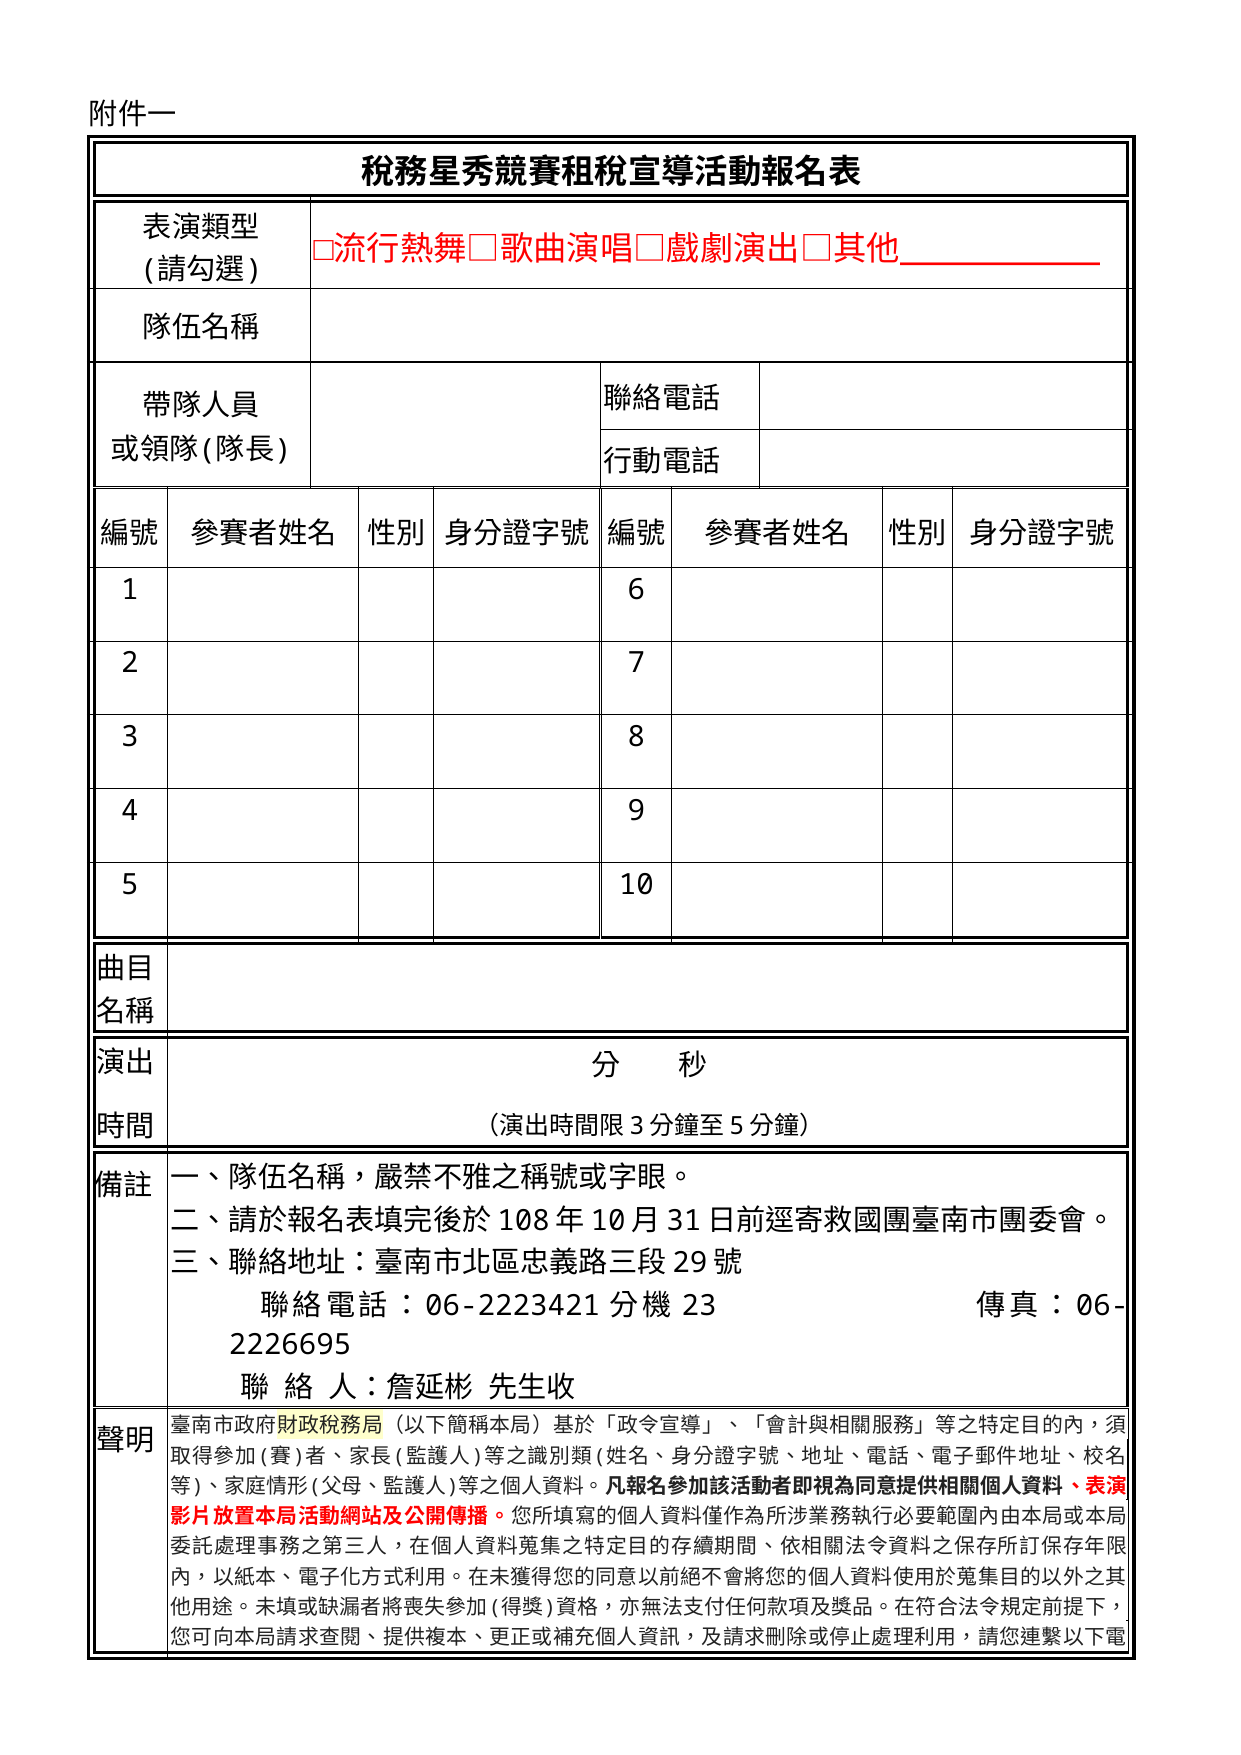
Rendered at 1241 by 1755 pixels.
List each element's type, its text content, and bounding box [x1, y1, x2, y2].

table_cell [760, 363, 1126, 428]
table_header 稅務星秀競賽租稅宣導活動報名表 [92, 138, 1131, 194]
table_cell 曲目名稱 [92, 936, 167, 1029]
table_cell [434, 789, 599, 862]
table_cell 9 [602, 789, 671, 862]
table_cell [311, 363, 600, 486]
table_cell [760, 430, 1126, 486]
table_cell 6 [602, 568, 671, 641]
table_cell [672, 789, 882, 862]
table_cell 7 [602, 642, 671, 714]
table_cell 演出時間 [92, 1030, 167, 1145]
table_cell 分 秒 （演出時間限3分鐘至5分鐘） [168, 1030, 1131, 1145]
table_cell [434, 863, 599, 936]
table_cell 8 [602, 715, 671, 788]
table_cell 3 [96, 715, 167, 788]
table_cell [434, 936, 671, 942]
table_cell 性別 [883, 489, 952, 567]
table_cell □流行熱舞□歌曲演唱□戲劇演出□其他__________ [311, 194, 1131, 288]
table_cell [168, 715, 358, 788]
text 附件一 [89, 83, 1152, 135]
table_cell 帶隊人員 或領隊(隊長) [96, 363, 310, 486]
table_cell 備註 [92, 1145, 167, 1406]
table_cell 聲明 [96, 1409, 167, 1651]
table_cell 表演類型 (請勾選) [92, 194, 310, 288]
table_cell [883, 863, 952, 936]
table_cell [359, 863, 433, 936]
table_cell [672, 863, 882, 936]
table_cell [359, 715, 433, 788]
table_cell [434, 568, 599, 641]
table_cell [434, 642, 599, 714]
table_cell 隊伍名稱 [96, 289, 310, 361]
table_cell [953, 715, 1126, 788]
table_cell [953, 936, 1131, 1029]
table_cell 1 [96, 568, 167, 641]
table_cell [883, 642, 952, 714]
table_cell [434, 715, 599, 788]
table_cell [168, 945, 1126, 1029]
table_cell [311, 289, 1126, 361]
table_cell 4 [96, 789, 167, 862]
table_cell [359, 789, 433, 862]
table_cell 編號 [96, 489, 167, 567]
table_cell [672, 642, 882, 714]
table_cell 聯絡電話 [601, 363, 759, 428]
table_cell [883, 789, 952, 862]
table_cell [168, 568, 358, 641]
table_cell [168, 789, 358, 862]
table_cell 性別 [359, 489, 433, 567]
table_cell [672, 715, 882, 788]
table_cell 身分證字號 [434, 489, 599, 567]
table_cell 參賽者姓名 [672, 489, 882, 567]
table_cell 10 [602, 863, 671, 936]
table_cell 5 [96, 863, 167, 936]
table_cell [672, 568, 882, 641]
table_cell [359, 642, 433, 714]
table_cell 身分證字號 [953, 489, 1126, 567]
table_cell [953, 789, 1126, 862]
table_cell 編號 [602, 489, 671, 567]
table_cell [883, 568, 952, 641]
table_cell [168, 863, 358, 936]
table_cell 一、隊伍名稱，嚴禁不雅之稱號或字眼。 二、請於報名表填完後於108年10月31日前逕寄救國團臺南市團委會。 三、聯絡地址：臺南市北區忠義路三段29號 聯絡電話：06-2223421分機23 傳真：06-2226695 聯 絡 人：詹延彬 先生收 [168, 1145, 1131, 1406]
table_cell [883, 715, 952, 788]
table_cell 參賽者姓名 [168, 489, 358, 567]
table_cell [359, 568, 433, 641]
table_cell [953, 863, 1126, 936]
table_cell 臺南市政府財政稅務局（以下簡稱本局）基於「政令宣導」、「會計與相關服務」等之特定目的內，須取得參加(賽)者、家長(監護人)等之識別類(姓名、身分證字號、地址、電話、電子郵件地址、校名等)、家庭情形(父母、監護人)等之個人資料。凡報名參加該活動者即視為同意提供相關個人資料、表演影片放置本局活動網站及公開傳播。您所填寫的個人資料僅作為所涉業務執行必要範圍內由本局或本局委託處理事務之第三人，在個人資料蒐集之特定目的存續期間、依相關法令資料之保存所訂保存年限內，以紙本、電子化方式利用。在未獲得您的同意以前絕不會將您的個人資料使用於蒐集目的以外之其他用途。未填或缺漏者將喪失參加(得獎)資格，亦無法支付任何款項及獎品。在符合法令規定前提下，您可向本局請求查閱、提供複本、更正或補充個人資訊，及請求刪除或停止處理利用，請您連繫以下電 [168, 1409, 1126, 1651]
table_cell [953, 568, 1126, 641]
table_cell [168, 642, 358, 714]
table_cell 行動電話 [601, 430, 759, 486]
table_cell [953, 642, 1126, 714]
table_cell 2 [96, 642, 167, 714]
